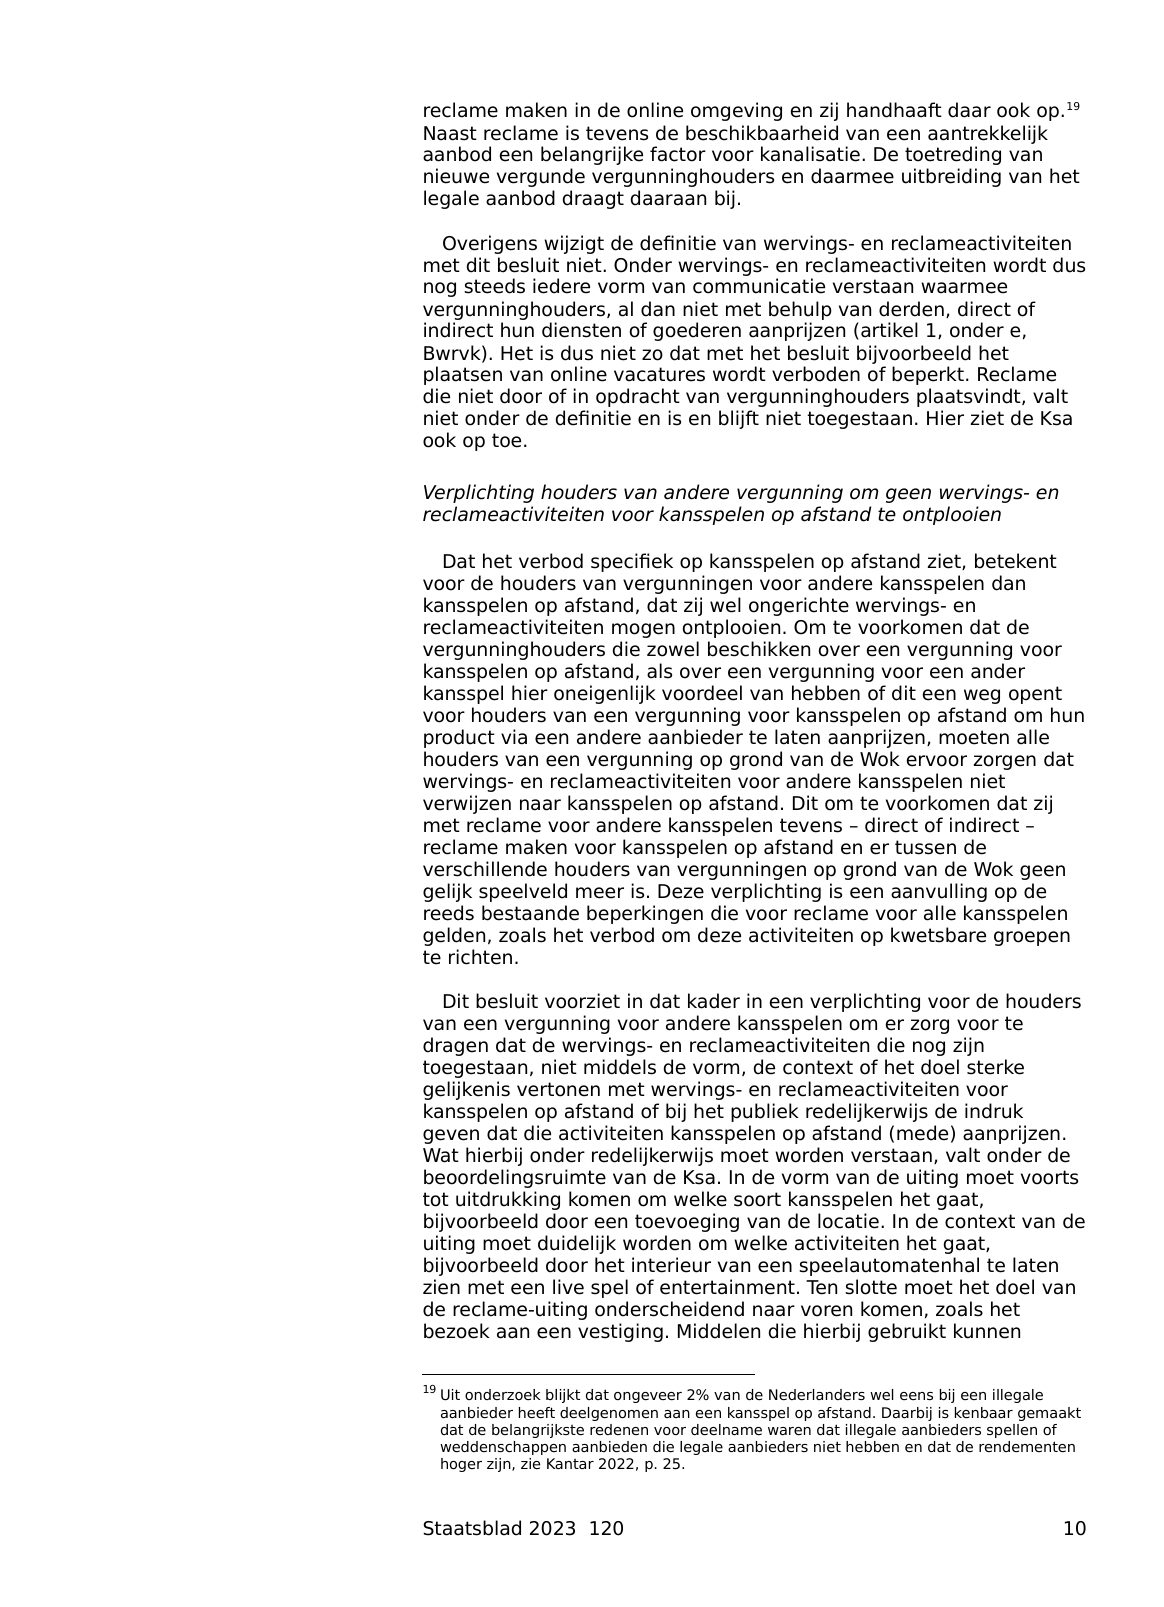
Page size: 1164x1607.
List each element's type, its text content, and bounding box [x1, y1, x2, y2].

text Dat het verbod specifiek op kansspelen op afstand ziet, betekent voor de houders van vergunningen voor andere kansspelen dan kansspelen op afstand, dat zij wel ongerichte wervings- en reclameactiviteiten mogen ontplooien. Om te voorkomen dat de vergunninghouders die zowel beschikken over een vergunning voor kansspelen op afstand, als over een vergunning voor een ander kansspel hier oneigenlijk voordeel van hebben of dit een weg opent voor houders van een vergunning voor kansspelen op afstand om hun product via een andere aanbieder te laten aanprijzen, moeten alle houders van een vergunning op grond van de Wok ervoor zorgen dat wervings- en reclameactiviteiten voor andere kansspelen niet verwijzen naar kansspelen op afstand. Dit om te voorkomen dat zij met reclame voor andere kansspelen tevens – direct of indirect – reclame maken voor kansspelen op afstand en er tussen de verschillende houders van vergunningen op grond van de Wok geen gelijk speelveld meer is. Deze verplichting is een aanvulling op de reeds bestaande beperkingen die voor reclame voor alle kansspelen gelden, zoals het verbod om deze activiteiten op kwetsbare groepen te richten. [422, 551, 1087, 969]
subtitle Verplichting houders van andere vergunning om geen wervings- en reclameactiviteiten voor kansspelen op afstand te ontplooien [422, 482, 1087, 526]
text reclame maken in de online omgeving en zij handhaaft daar ook op. Naast reclame is tevens de beschikbaarheid van een aantrekkelijk aanbod een belangrijke factor voor kanalisatie. De toetreding van nieuwe vergunde vergunninghouders en daarmee uitbreiding van het legale aanbod draagt daaraan bij. [422, 100, 1087, 210]
text Uit onderzoek blijkt dat ongeveer 2% van de Nederlanders wel eens bij een illegale aanbieder heeft deelgenomen aan een kansspel op afstand. Daarbij is kenbaar gemaakt dat de belangrijkste redenen voor deelname waren dat illegale aanbieders spellen of weddenschappen aanbieden die legale aanbieders niet hebben en dat de rendementen hoger zijn, zie Kantar 2022, p. 25. [422, 1383, 1087, 1473]
text Overigens wijzigt de definitie van wervings- en reclameactiviteiten met dit besluit niet. Onder wervings- en reclameactiviteiten wordt dus nog steeds iedere vorm van communicatie verstaan waarmee vergunninghouders, al dan niet met behulp van derden, direct of indirect hun diensten of goederen aanprijzen (artikel 1, onder e, Bwrvk). Het is dus niet zo dat met het besluit bijvoorbeeld het plaatsen van online vacatures wordt verboden of beperkt. Reclame die niet door of in opdracht van vergunninghouders plaatsvindt, valt niet onder de definitie en is en blijft niet toegestaan. Hier ziet de Ksa ook op toe. [422, 232, 1087, 452]
text Dit besluit voorziet in dat kader in een verplichting voor de houders van een vergunning voor andere kansspelen om er zorg voor te dragen dat de wervings- en reclameactiviteiten die nog zijn toegestaan, niet middels de vorm, de context of het doel sterke gelijkenis vertonen met wervings- en reclameactiviteiten voor kansspelen op afstand of bij het publiek redelijkerwijs de indruk geven dat die activiteiten kansspelen op afstand (mede) aanprijzen. Wat hierbij onder redelijkerwijs moet worden verstaan, valt onder de beoordelingsruimte van de Ksa. In de vorm van de uiting moet voorts tot uitdrukking komen om welke soort kansspelen het gaat, bijvoorbeeld door een toevoeging van de locatie. In de context van de uiting moet duidelijk worden om welke activiteiten het gaat, bijvoorbeeld door het interieur van een speelautomatenhal te laten zien met een live spel of entertainment. Ten slotte moet het doel van de reclame-uiting onderscheidend naar voren komen, zoals het bezoek aan een vestiging. Middelen die hierbij gebruikt kunnen [422, 991, 1087, 1343]
